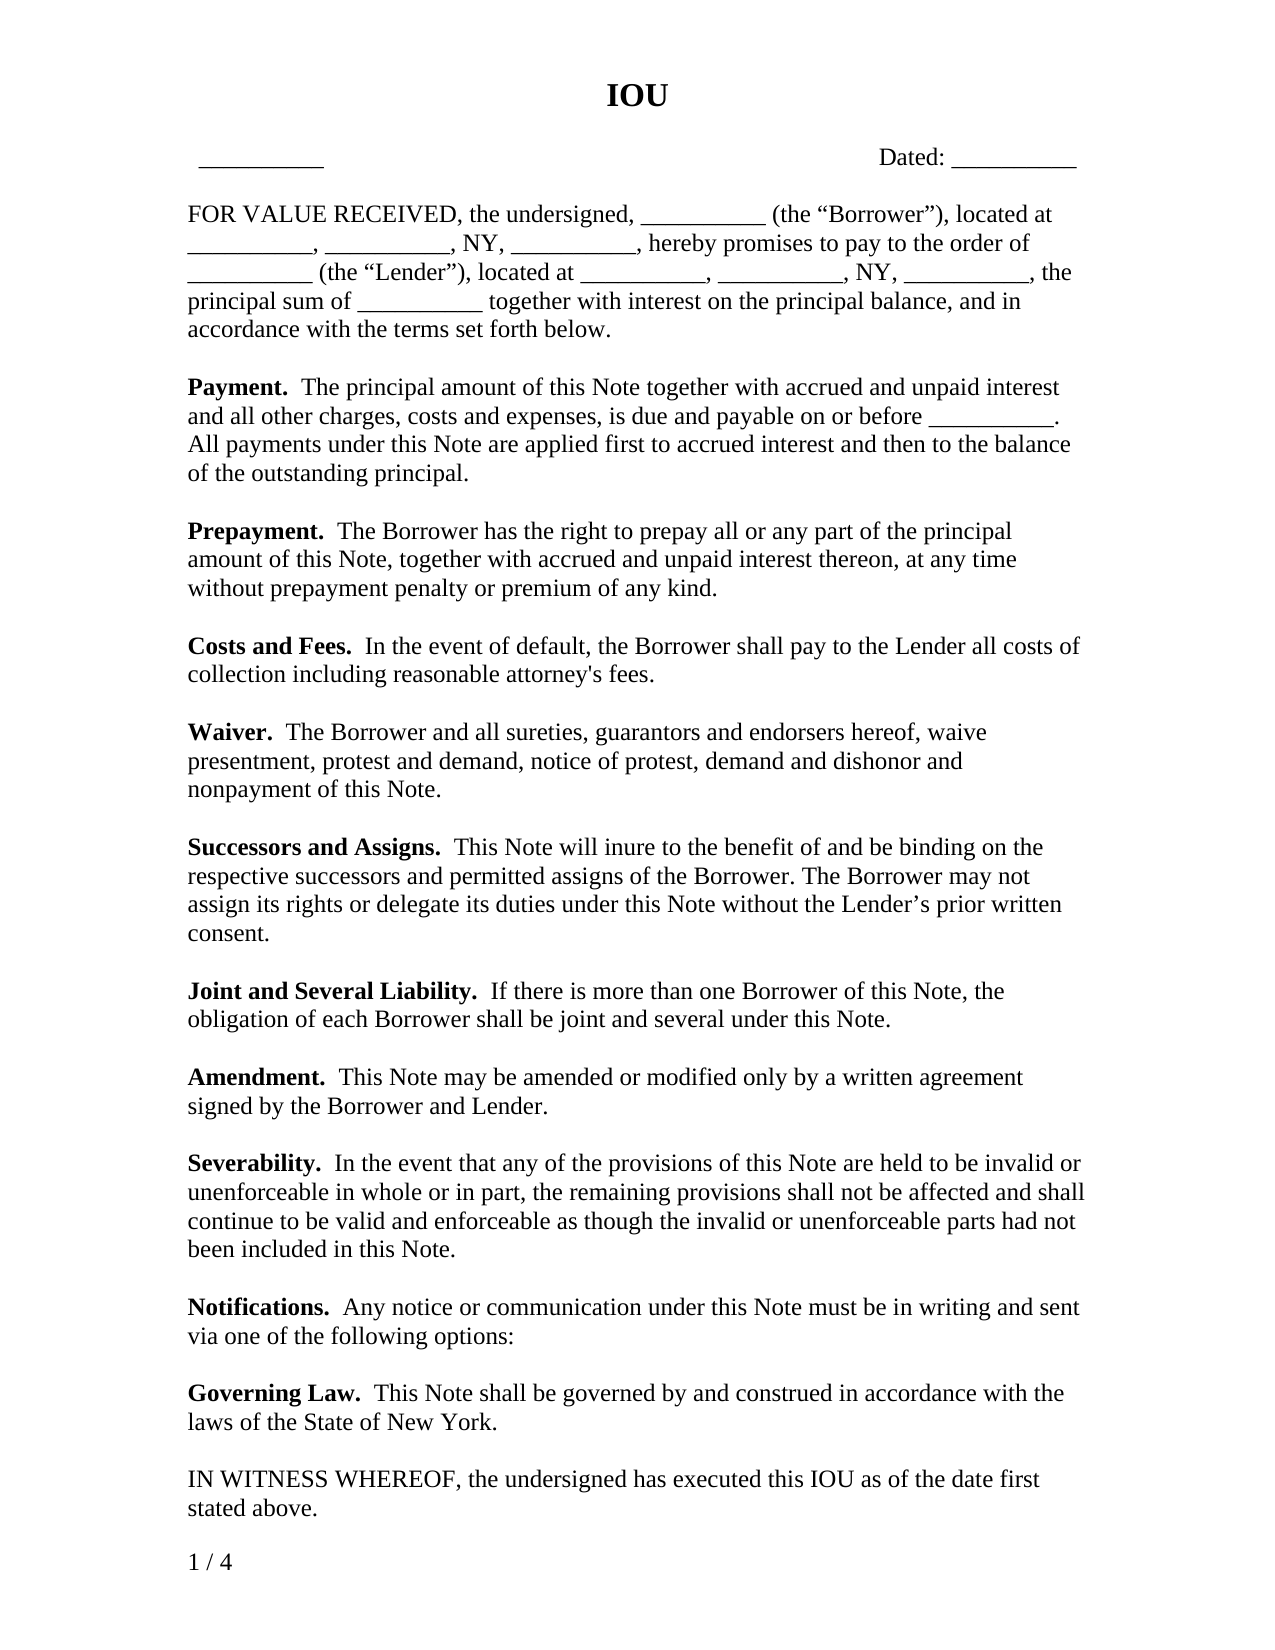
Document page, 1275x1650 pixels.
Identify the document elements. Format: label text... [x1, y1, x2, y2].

text Severability. In the event that any of the provisions of this Note are held to be invalid or unenforceable in whole or in part, the remaining provisions shall not be affected and shall continue to be valid and enforceable as though the invalid or unenforceable parts had not been included in this Note. [187, 1148, 1087, 1263]
text Payment. The principal amount of this Note together with accrued and unpaid interest and all other charges, costs and expenses, is due and payable on or before __________. All payments under this Note are applied first to accrued interest and then to the balance of the outstanding principal. [187, 372, 1087, 487]
text Successors and Assigns. This Note will inure to the benefit of and be binding on the respective successors and permitted assigns of the Borrower. The Borrower may not assign its rights or delegate its duties under this Note without the Lender’s prior written consent. [187, 832, 1087, 947]
text Notifications. Any notice or communication under this Note must be in writing and sent via one of the following options: [187, 1292, 1087, 1349]
table_header __________ [188, 142, 632, 171]
text IN WITNESS WHEREOF, the undersigned has executed this IOU as of the date first stated above. [187, 1464, 1087, 1522]
text FOR VALUE RECEIVED, the undersigned, __________ (the “Borrower”), located at __________, __________, NY, __________, hereby promises to pay to the order of __________ (the “Lender”), located at __________, __________, NY, __________, the principal sum of __________ together with interest on the principal balance, and in accordance with the terms set forth below. [187, 199, 1087, 343]
text Joint and Several Liability. If there is more than one Borrower of this Note, the obligation of each Borrower shall be joint and several under this Note. [187, 976, 1087, 1033]
text Prepayment. The Borrower has the right to prepay all or any part of the principal amount of this Note, together with accrued and unpaid interest thereon, at any time without prepayment penalty or premium of any kind. [187, 516, 1087, 602]
text IOU [187, 75, 1087, 113]
text Amendment. This Note may be amended or modified only by a written agreement signed by the Borrower and Lender. [187, 1033, 1087, 1119]
text Waiver. The Borrower and all sureties, guarantors and endorsers hereof, waive presentment, protest and demand, notice of protest, demand and dishonor and nonpayment of this Note. [187, 717, 1087, 803]
text Costs and Fees. In the event of default, the Borrower shall pay to the Lender all costs of collection including reasonable attorney's fees. [187, 631, 1087, 688]
table_header Dated: __________ [632, 142, 1076, 171]
text Governing Law. This Note shall be governed by and construed in accordance with the laws of the State of New York. [187, 1378, 1087, 1436]
